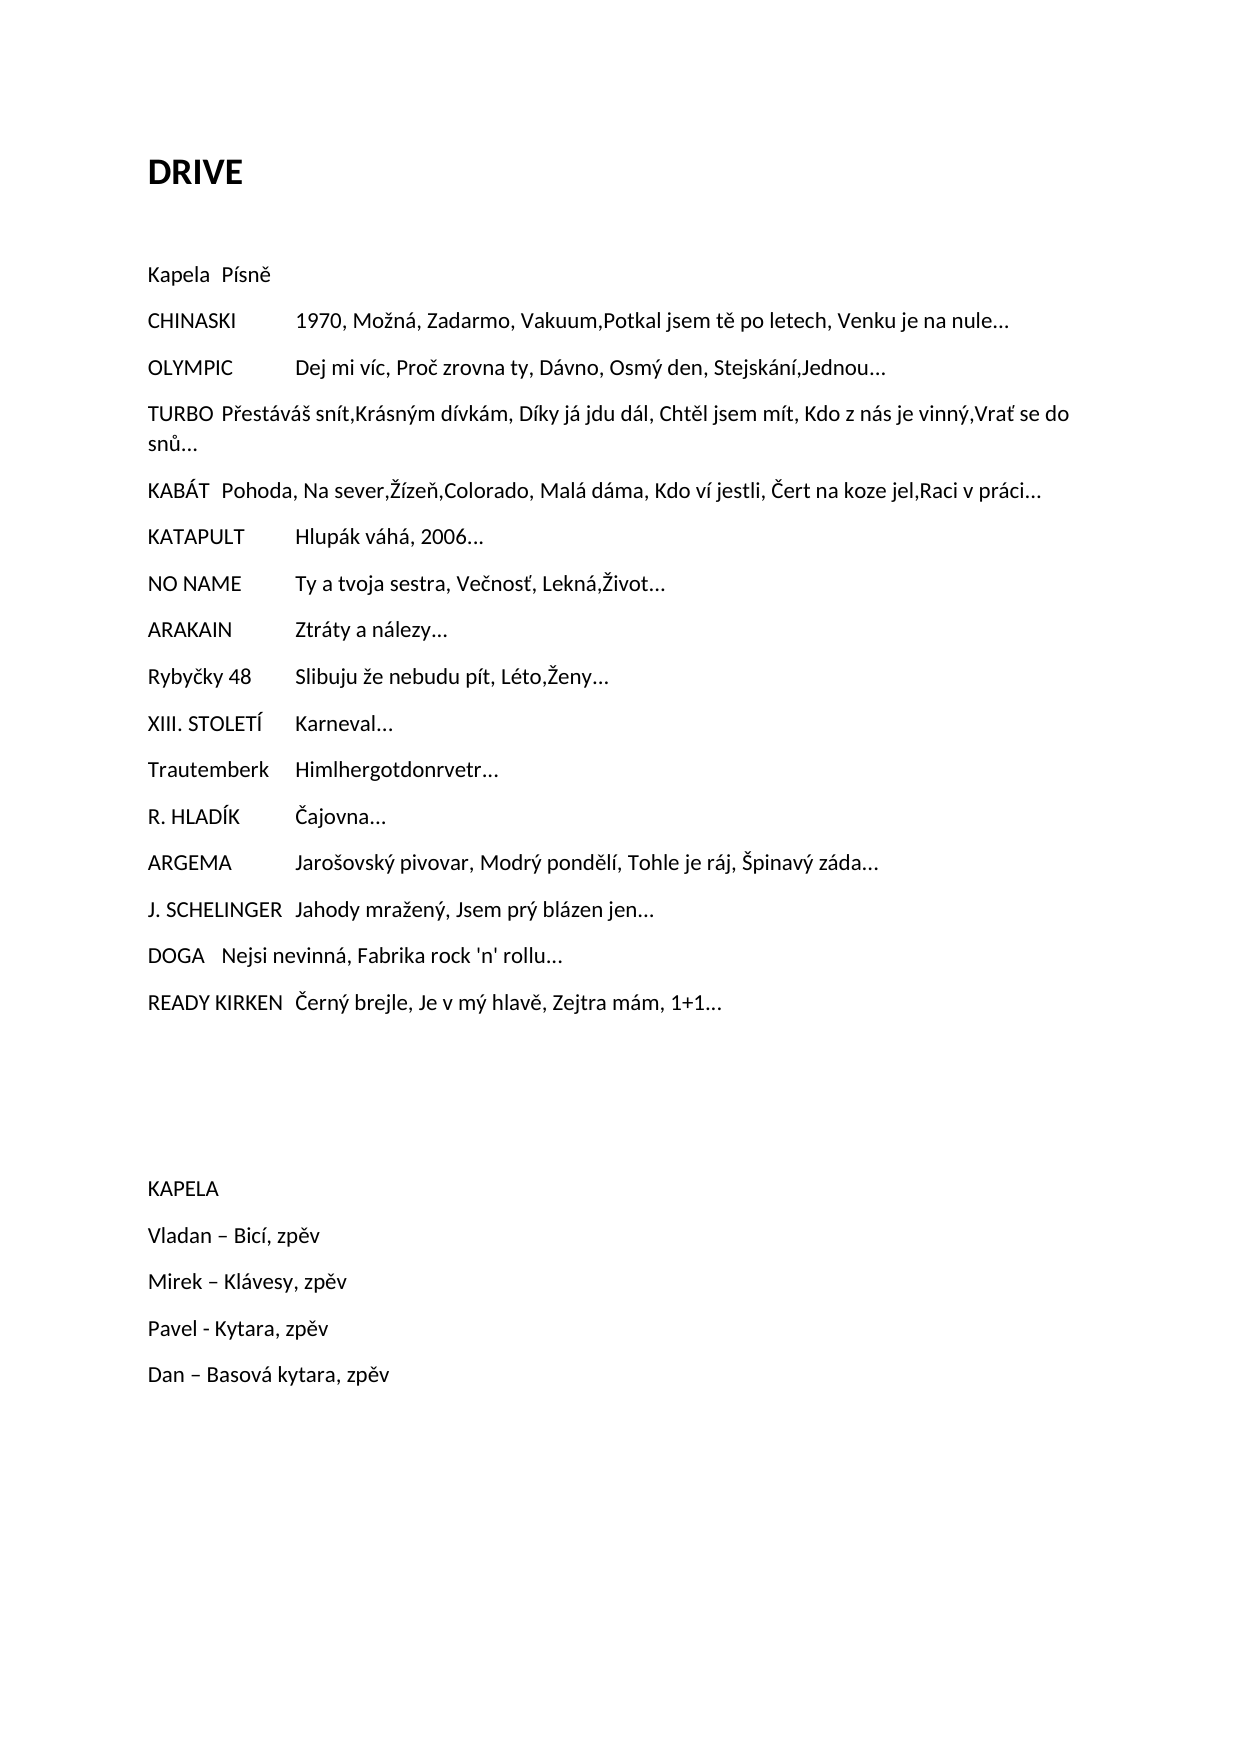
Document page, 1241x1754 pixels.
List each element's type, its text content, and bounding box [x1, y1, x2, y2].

text Mirek – Klávesy, zpěv [148, 1267, 1093, 1296]
text OLYMPIC Dej mi víc, Proč zrovna ty, Dávno, Osmý den, Stejskání,Jednou... [148, 353, 1093, 381]
text READY KIRKEN Černý brejle, Je v mý hlavě, Zejtra mám, 1+1... [148, 988, 1093, 1016]
text Vladan – Bicí, zpěv [148, 1221, 1093, 1249]
text Kapela Písně [148, 260, 1093, 288]
text J. SCHELINGER Jahody mražený, Jsem prý blázen jen... [148, 895, 1093, 923]
text CHINASKI 1970, Možná, Zadarmo, Vakuum,Potkal jsem tě po letech, Venku je na nule... [148, 306, 1093, 334]
text R. HLADÍK Čajovna... [148, 802, 1093, 830]
text KABÁT Pohoda, Na sever,Žízeň,Colorado, Malá dáma, Kdo ví jestli, Čert na koze jel,Raci v práci... [148, 476, 1093, 504]
text Pavel - Kytara, zpěv [148, 1314, 1093, 1342]
text ARAKAIN Ztráty a nálezy... [148, 616, 1093, 644]
text NO NAME Ty a tvoja sestra, Večnosť, Lekná,Život... [148, 569, 1093, 597]
text Dan – Basová kytara, zpěv [148, 1361, 1093, 1389]
text KATAPULT Hlupák váhá, 2006... [148, 522, 1093, 551]
text DOGA Nejsi nevinná, Fabrika rock 'n' rollu... [148, 942, 1093, 969]
text Rybyčky 48 Slibuju že nebudu pít, Léto,Ženy... [148, 662, 1093, 690]
text KAPELA [148, 1174, 1093, 1202]
text TURBO Přestáváš snít,Krásným dívkám, Díky já jdu dál, Chtěl jsem mít, Kdo z nás je vinný,Vrať se do snů... [148, 399, 1093, 457]
text DRIVE [148, 148, 1093, 193]
text ARGEMA Jarošovský pivovar, Modrý pondělí, Tohle je ráj, Špinavý záda... [148, 848, 1093, 876]
text Trautemberk Himlhergotdonrvetr... [148, 755, 1093, 783]
text XIII. STOLETÍ Karneval... [148, 709, 1093, 737]
